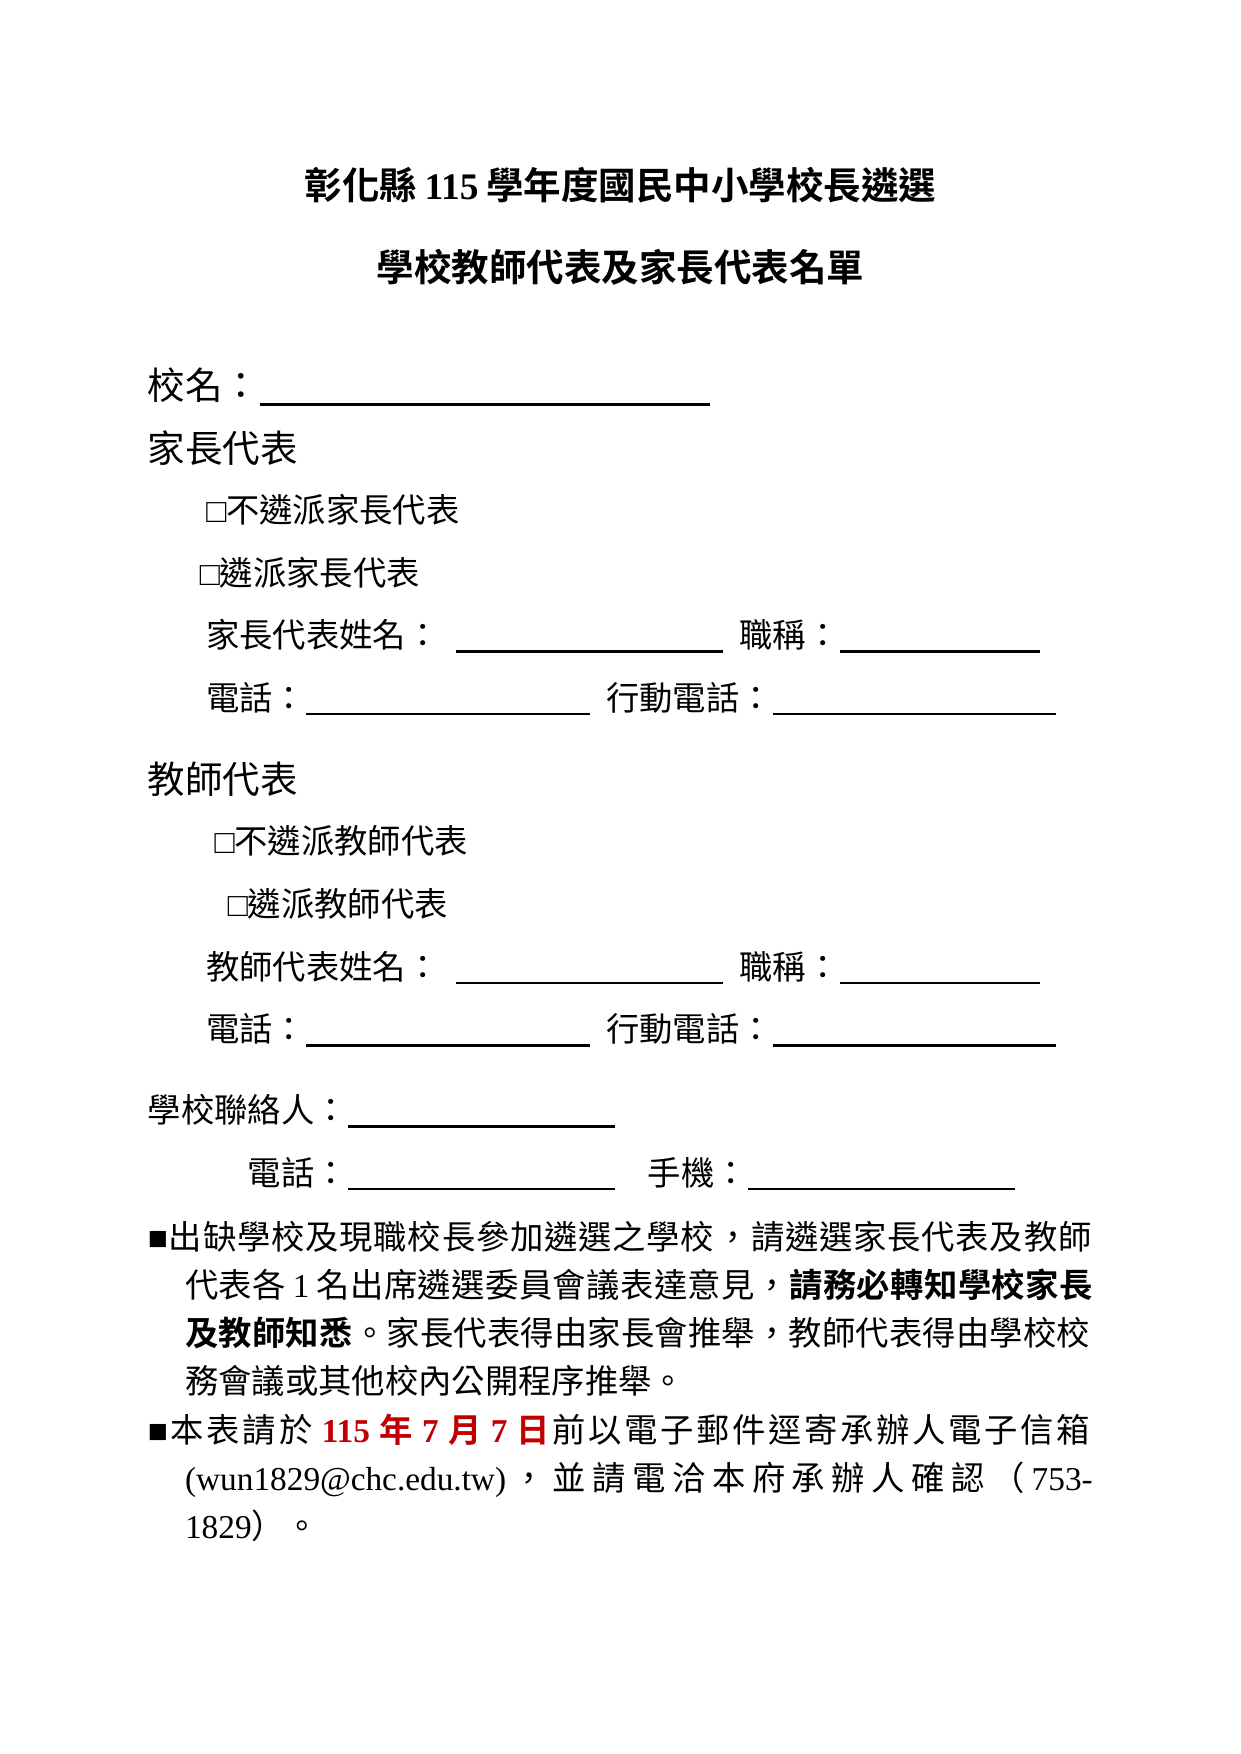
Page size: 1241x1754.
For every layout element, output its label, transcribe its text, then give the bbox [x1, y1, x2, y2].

text □不遴派家長代表 [148, 467, 1092, 529]
text 電話： 手機： [148, 1129, 1092, 1192]
text □遴派教師代表 [148, 860, 1092, 923]
text 校名： [148, 342, 1092, 404]
text □遴派家長代表 [133, 529, 1092, 592]
text 學校聯絡人： [148, 1067, 1092, 1129]
text 學校教師代表及家長代表名單 [148, 223, 1092, 285]
text 教師代表姓名： 職稱： [148, 923, 1092, 985]
text ■本表請於115年7月7日前以電子郵件逕寄承辦人電子信箱(wun1829@chc.edu.tw)，並請電洽本府承辦人確認（753-1829）。 [148, 1403, 1092, 1548]
text 彰化縣115學年度國民中小學校長遴選 [148, 142, 1092, 204]
text 電話： 行動電話： [148, 654, 1092, 717]
text 電話： 行動電話： [148, 985, 1092, 1048]
text 家長代表 [148, 404, 1092, 467]
text □不遴派教師代表 [148, 798, 1092, 860]
text 教師代表 [148, 735, 1092, 798]
text ■出缺學校及現職校長參加遴選之學校，請遴選家長代表及教師代表各1名出席遴選委員會議表達意見，請務必轉知學校家長及教師知悉。家長代表得由家長會推舉，教師代表得由學校校務會議或其他校內公開程序推舉。 [148, 1210, 1092, 1403]
text 家長代表姓名： 職稱： [148, 592, 1092, 654]
